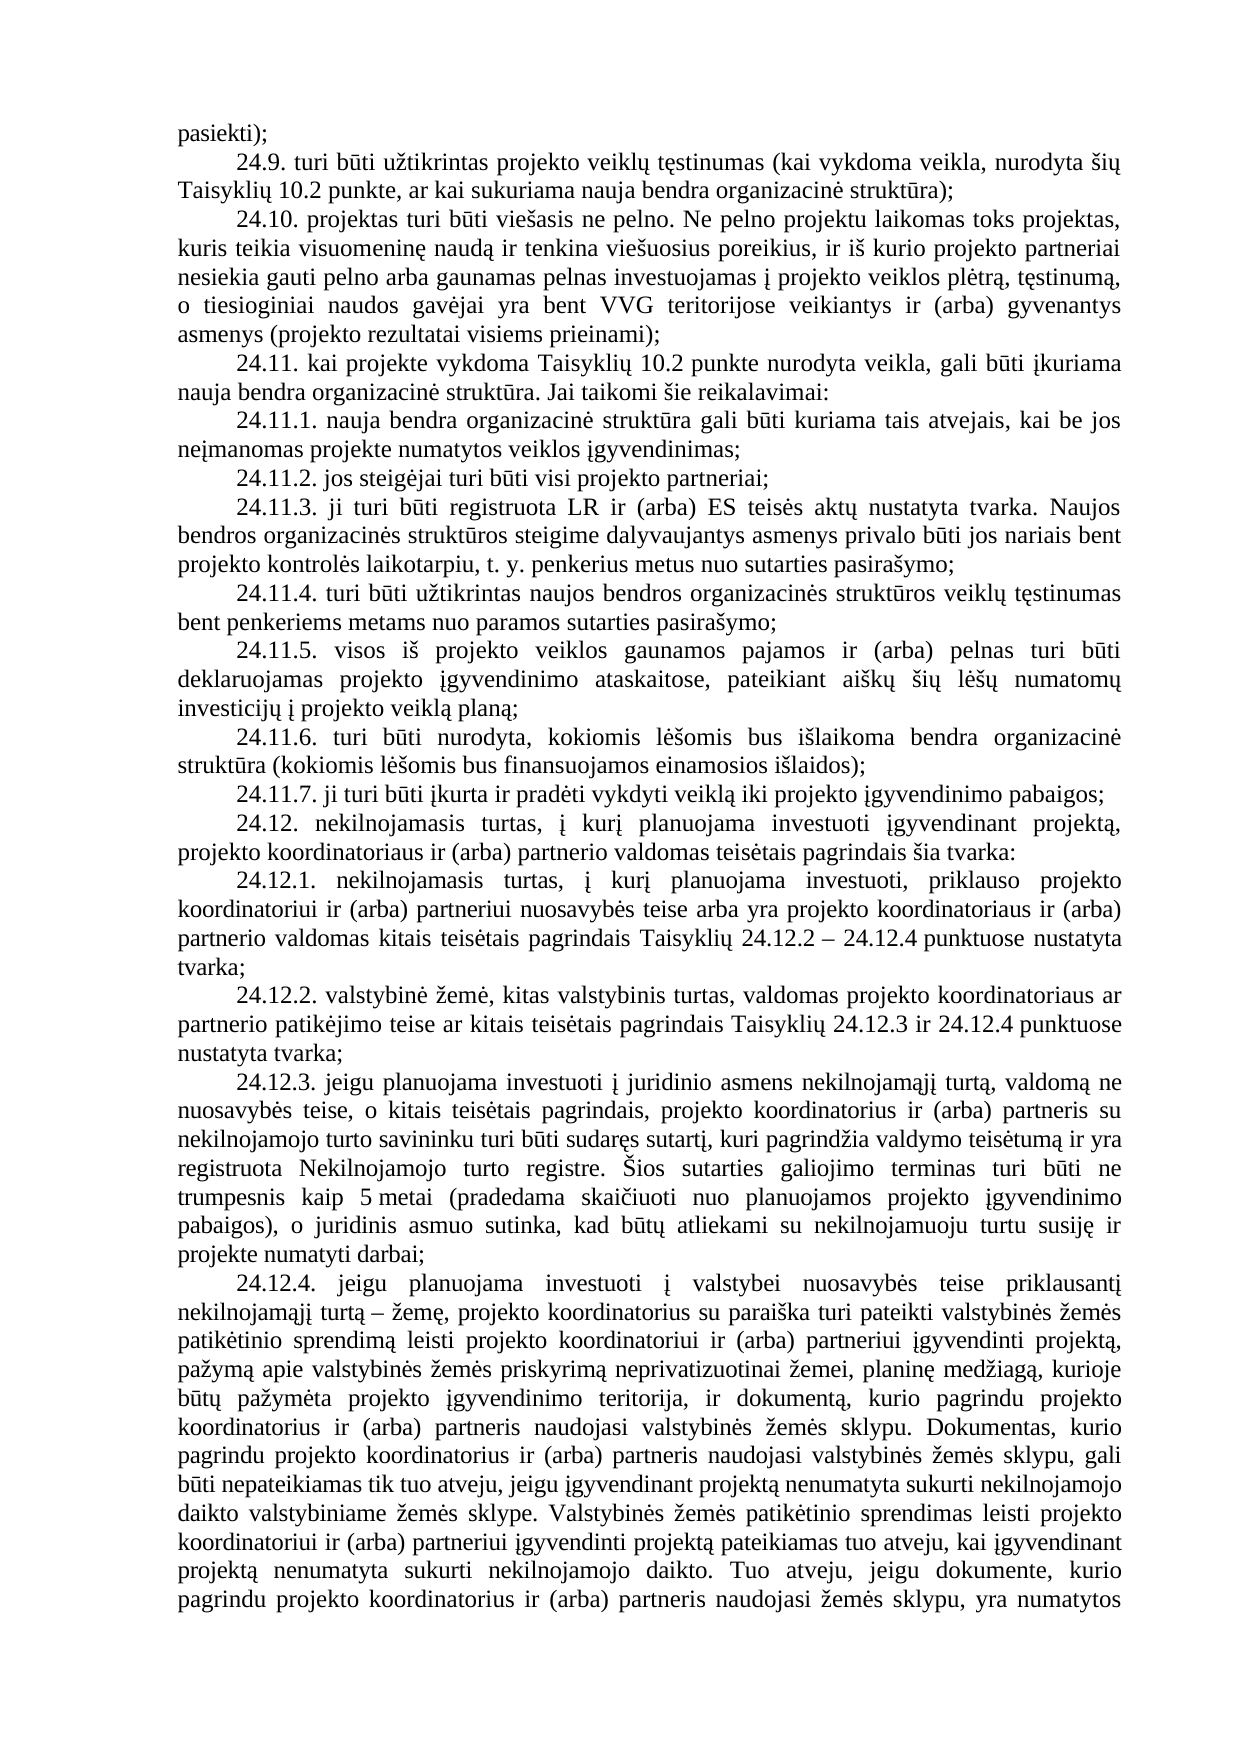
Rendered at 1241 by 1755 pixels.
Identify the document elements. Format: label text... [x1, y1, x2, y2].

text 24.12.3. jeigu planuojama investuoti į juridinio asmens nekilnojamąjį turtą, valdomą ne nuosavybės teise, o kitais teisėtais pagrindais, projekto koordinatorius ir (arba) partneris su nekilnojamojo turto savininku turi būti sudaręs sutartį, kuri pagrindžia valdymo teisėtumą ir yra registruota Nekilnojamojo turto registre. Šios sutarties galiojimo terminas turi būti ne trumpesnis kaip 5 metai (pradedama skaičiuoti nuo planuojamos projekto įgyvendinimo pabaigos), o juridinis asmuo sutinka, kad būtų atliekami su nekilnojamuoju turtu susiję ir projekte numatyti darbai; [177, 1067, 1122, 1268]
text 24.11.2. jos steigėjai turi būti visi projekto partneriai; [177, 463, 1122, 492]
text 24.11.5. visos iš projekto veiklos gaunamos pajamos ir (arba) pelnas turi būti deklaruojamas projekto įgyvendinimo ataskaitose, pateikiant aiškų šių lėšų numatomų investicijų į projekto veiklą planą; [177, 636, 1122, 722]
text 24.12.1. nekilnojamasis turtas, į kurį planuojama investuoti, priklauso projekto koordinatoriui ir (arba) partneriui nuosavybės teise arba yra projekto koordinatoriaus ir (arba) partnerio valdomas kitais teisėtais pagrindais Taisyklių 24.12.2 – 24.12.4 punktuose nustatyta tvarka; [177, 866, 1122, 981]
text 24.11.7. ji turi būti įkurta ir pradėti vykdyti veiklą iki projekto įgyvendinimo pabaigos; [177, 779, 1122, 808]
text 24.11.1. nauja bendra organizacinė struktūra gali būti kuriama tais atvejais, kai be jos neįmanomas projekte numatytos veiklos įgyvendinimas; [177, 406, 1122, 463]
text 24.12.4. jeigu planuojama investuoti į valstybei nuosavybės teise priklausantį nekilnojamąjį turtą – žemę, projekto koordinatorius su paraiška turi pateikti valstybinės žemės patikėtinio sprendimą leisti projekto koordinatoriui ir (arba) partneriui įgyvendinti projektą, pažymą apie valstybinės žemės priskyrimą neprivatizuotinai žemei, planinę medžiagą, kurioje būtų pažymėta projekto įgyvendinimo teritorija, ir dokumentą, kurio pagrindu projekto koordinatorius ir (arba) partneris naudojasi valstybinės žemės sklypu. Dokumentas, kurio pagrindu projekto koordinatorius ir (arba) partneris naudojasi valstybinės žemės sklypu, gali būti nepateikiamas tik tuo atveju, jeigu įgyvendinant projektą nenumatyta sukurti nekilnojamojo daikto valstybiniame žemės sklype. Valstybinės žemės patikėtinio sprendimas leisti projekto koordinatoriui ir (arba) partneriui įgyvendinti projektą pateikiamas tuo atveju, kai įgyvendinant projektą nenumatyta sukurti nekilnojamojo daikto. Tuo atveju, jeigu dokumente, kurio pagrindu projekto koordinatorius ir (arba) partneris naudojasi žemės sklypu, yra numatytos [177, 1268, 1122, 1613]
text 24.11. kai projekte vykdoma Taisyklių 10.2 punkte nurodyta veikla, gali būti įkuriama nauja bendra organizacinė struktūra. Jai taikomi šie reikalavimai: [177, 348, 1122, 406]
text 24.9. turi būti užtikrintas projekto veiklų tęstinumas (kai vykdoma veikla, nurodyta šių Taisyklių 10.2 punkte, ar kai sukuriama nauja bendra organizacinė struktūra); [177, 147, 1122, 204]
text 24.10. projektas turi būti viešasis ne pelno. Ne pelno projektu laikomas toks projektas, kuris teikia visuomeninę naudą ir tenkina viešuosius poreikius, ir iš kurio projekto partneriai nesiekia gauti pelno arba gaunamas pelnas investuojamas į projekto veiklos plėtrą, tęstinumą, o tiesioginiai naudos gavėjai yra bent VVG teritorijose veikiantys ir (arba) gyvenantys asmenys (projekto rezultatai visiems prieinami); [177, 204, 1122, 348]
text 24.12. nekilnojamasis turtas, į kurį planuojama investuoti įgyvendinant projektą, projekto koordinatoriaus ir (arba) partnerio valdomas teisėtais pagrindais šia tvarka: [177, 808, 1122, 866]
text pasiekti); [177, 118, 1122, 147]
text 24.11.6. turi būti nurodyta, kokiomis lėšomis bus išlaikoma bendra organizacinė struktūra (kokiomis lėšomis bus finansuojamos einamosios išlaidos); [177, 722, 1122, 779]
text 24.11.3. ji turi būti registruota LR ir (arba) ES teisės aktų nustatyta tvarka. Naujos bendros organizacinės struktūros steigime dalyvaujantys asmenys privalo būti jos nariais bent projekto kontrolės laikotarpiu, t. y. penkerius metus nuo sutarties pasirašymo; [177, 492, 1122, 578]
text 24.12.2. valstybinė žemė, kitas valstybinis turtas, valdomas projekto koordinatoriaus ar partnerio patikėjimo teise ar kitais teisėtais pagrindais Taisyklių 24.12.3 ir 24.12.4 punktuose nustatyta tvarka; [177, 981, 1122, 1067]
text 24.11.4. turi būti užtikrintas naujos bendros organizacinės struktūros veiklų tęstinumas bent penkeriems metams nuo paramos sutarties pasirašymo; [177, 578, 1122, 636]
